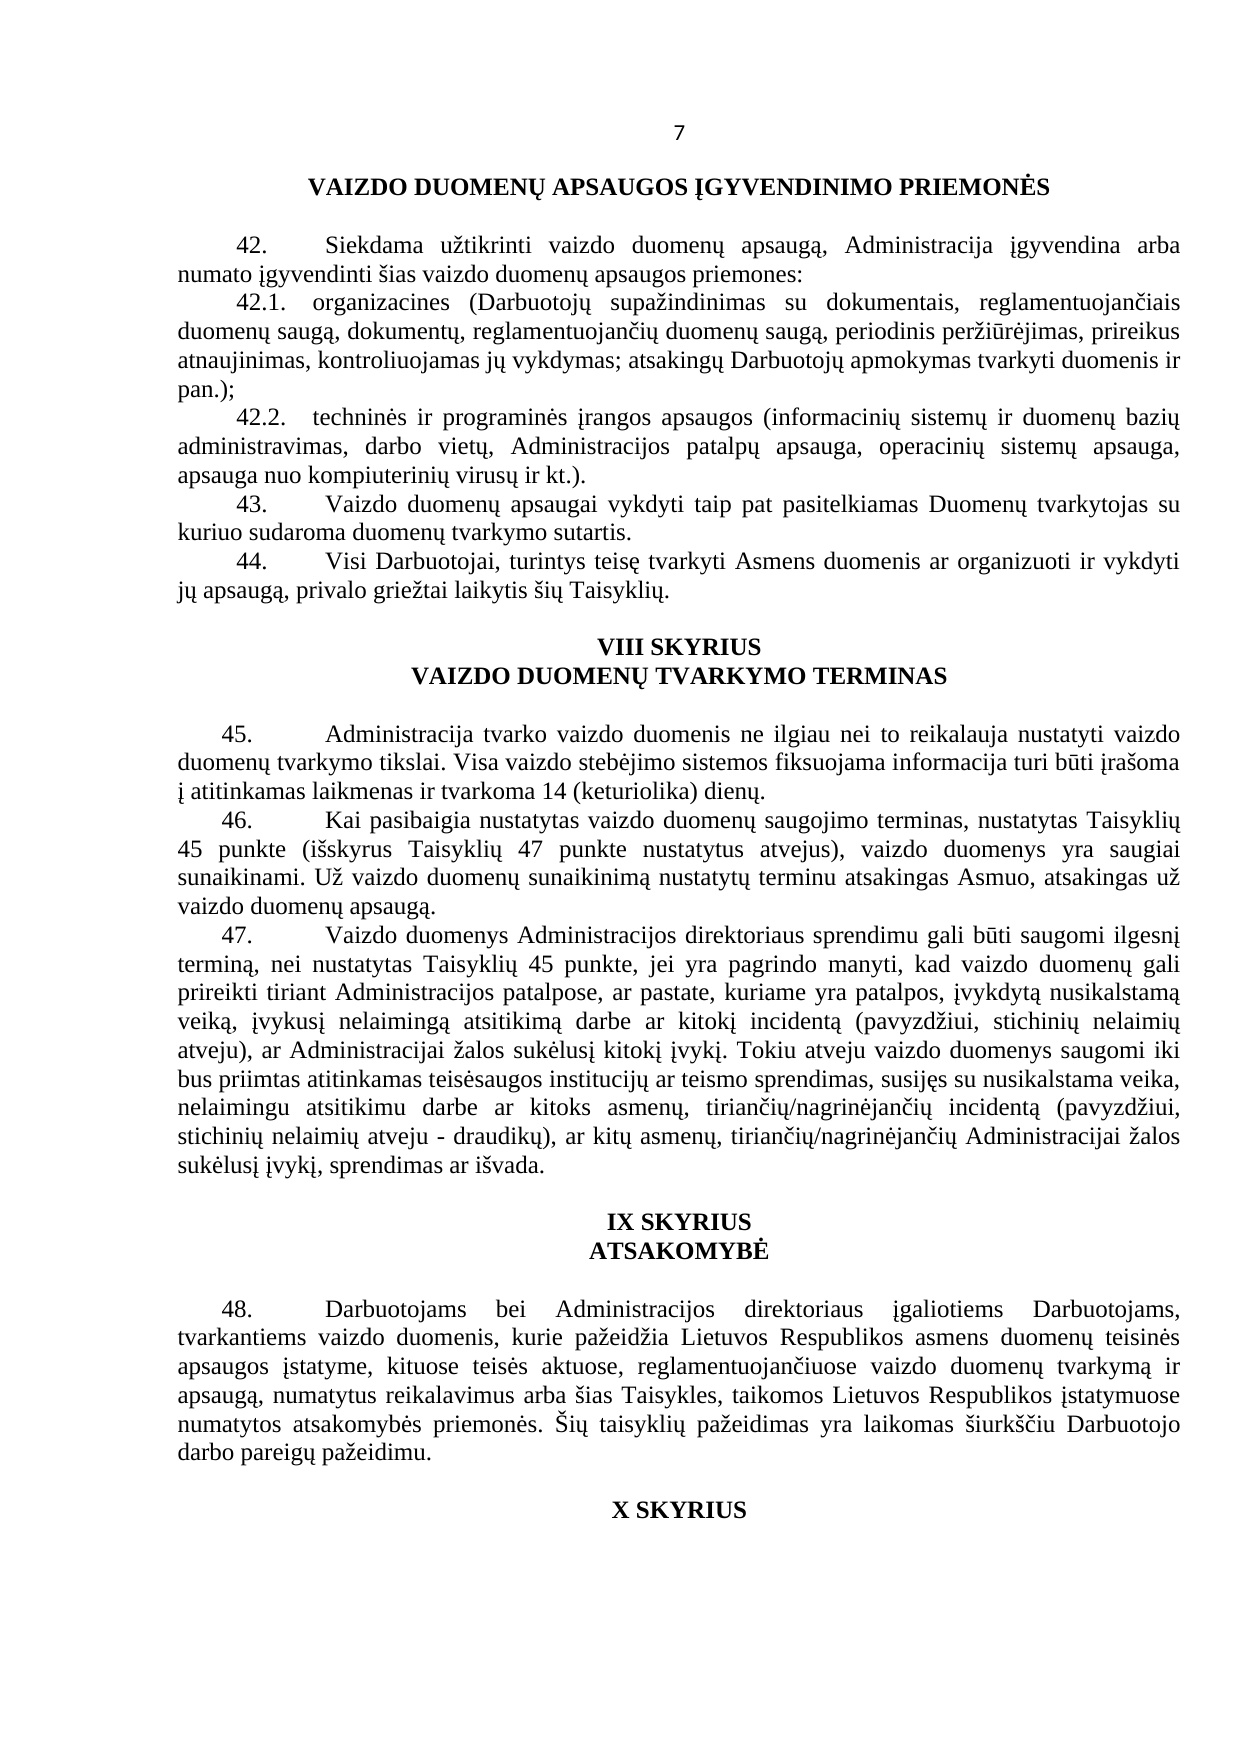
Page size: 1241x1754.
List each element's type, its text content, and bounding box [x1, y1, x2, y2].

text X SKYRIUS [177, 1495, 1181, 1524]
text VAIZDO DUOMENŲ TVARKYMO TERMINAS [177, 661, 1181, 690]
text IX SKYRIUS [177, 1207, 1181, 1236]
text 47. Vaizdo duomenys Administracijos direktoriaus sprendimu gali būti saugomi ilgesnį terminą, nei nustatytas Taisyklių 45 punkte, jei yra pagrindo manyti, kad vaizdo duomenų gali prireikti tiriant Administracijos patalpose, ar pastate, kuriame yra patalpos, įvykdytą nusikalstamą veiką, įvykusį nelaimingą atsitikimą darbe ar kitokį incidentą (pavyzdžiui, stichinių nelaimių atveju), ar Administracijai žalos sukėlusį kitokį įvykį. Tokiu atveju vaizdo duomenys saugomi iki bus priimtas atitinkamas teisėsaugos institucijų ar teismo sprendimas, susijęs su nusikalstama veika, nelaimingu atsitikimu darbe ar kitoks asmenų, tiriančių/nagrinėjančių incidentą (pavyzdžiui, stichinių nelaimių atveju - draudikų), ar kitų asmenų, tiriančių/nagrinėjančių Administracijai žalos sukėlusį įvykį, sprendimas ar išvada. [177, 920, 1181, 1179]
text 43. Vaizdo duomenų apsaugai vykdyti taip pat pasitelkiamas Duomenų tvarkytojas su kuriuo sudaroma duomenų tvarkymo sutartis. [177, 489, 1181, 546]
text 42. Siekdama užtikrinti vaizdo duomenų apsaugą, Administracija įgyvendina arba numato įgyvendinti šias vaizdo duomenų apsaugos priemones: [177, 230, 1181, 287]
text 46. Kai pasibaigia nustatytas vaizdo duomenų saugojimo terminas, nustatytas Taisyklių 45 punkte (išskyrus Taisyklių 47 punkte nustatytus atvejus), vaizdo duomenys yra saugiai sunaikinami. Už vaizdo duomenų sunaikinimą nustatytų terminu atsakingas Asmuo, atsakingas už vaizdo duomenų apsaugą. [177, 805, 1181, 920]
text VIII SKYRIUS [177, 632, 1181, 661]
text VAIZDO DUOMENŲ APSAUGOS ĮGYVENDINIMO PRIEMONĖS [177, 172, 1181, 201]
text 45. Administracija tvarko vaizdo duomenis ne ilgiau nei to reikalauja nustatyti vaizdo duomenų tvarkymo tikslai. Visa vaizdo stebėjimo sistemos fiksuojama informacija turi būti įrašoma į atitinkamas laikmenas ir tvarkoma 14 (keturiolika) dienų. [177, 719, 1181, 805]
text 48. Darbuotojams bei Administracijos direktoriaus įgaliotiems Darbuotojams, tvarkantiems vaizdo duomenis, kurie pažeidžia Lietuvos Respublikos asmens duomenų teisinės apsaugos įstatyme, kituose teisės aktuose, reglamentuojančiuose vaizdo duomenų tvarkymą ir apsaugą, numatytus reikalavimus arba šias Taisykles, taikomos Lietuvos Respublikos įstatymuose numatytos atsakomybės priemonės. Šių taisyklių pažeidimas yra laikomas šiurkščiu Darbuotojo darbo pareigų pažeidimu. [177, 1294, 1181, 1466]
text 44. Visi Darbuotojai, turintys teisę tvarkyti Asmens duomenis ar organizuoti ir vykdyti jų apsaugą, privalo griežtai laikytis šių Taisyklių. [177, 546, 1181, 604]
text 42.2. techninės ir programinės įrangos apsaugos (informacinių sistemų ir duomenų bazių administravimas, darbo vietų, Administracijos patalpų apsauga, operacinių sistemų apsauga, apsauga nuo kompiuterinių virusų ir kt.). [177, 402, 1181, 489]
text 42.1. organizacines (Darbuotojų supažindinimas su dokumentais, reglamentuojančiais duomenų saugą, dokumentų, reglamentuojančių duomenų saugą, periodinis peržiūrėjimas, prireikus atnaujinimas, kontroliuojamas jų vykdymas; atsakingų Darbuotojų apmokymas tvarkyti duomenis ir pan.); [177, 287, 1181, 402]
text ATSAKOMYBĖ [177, 1236, 1181, 1265]
